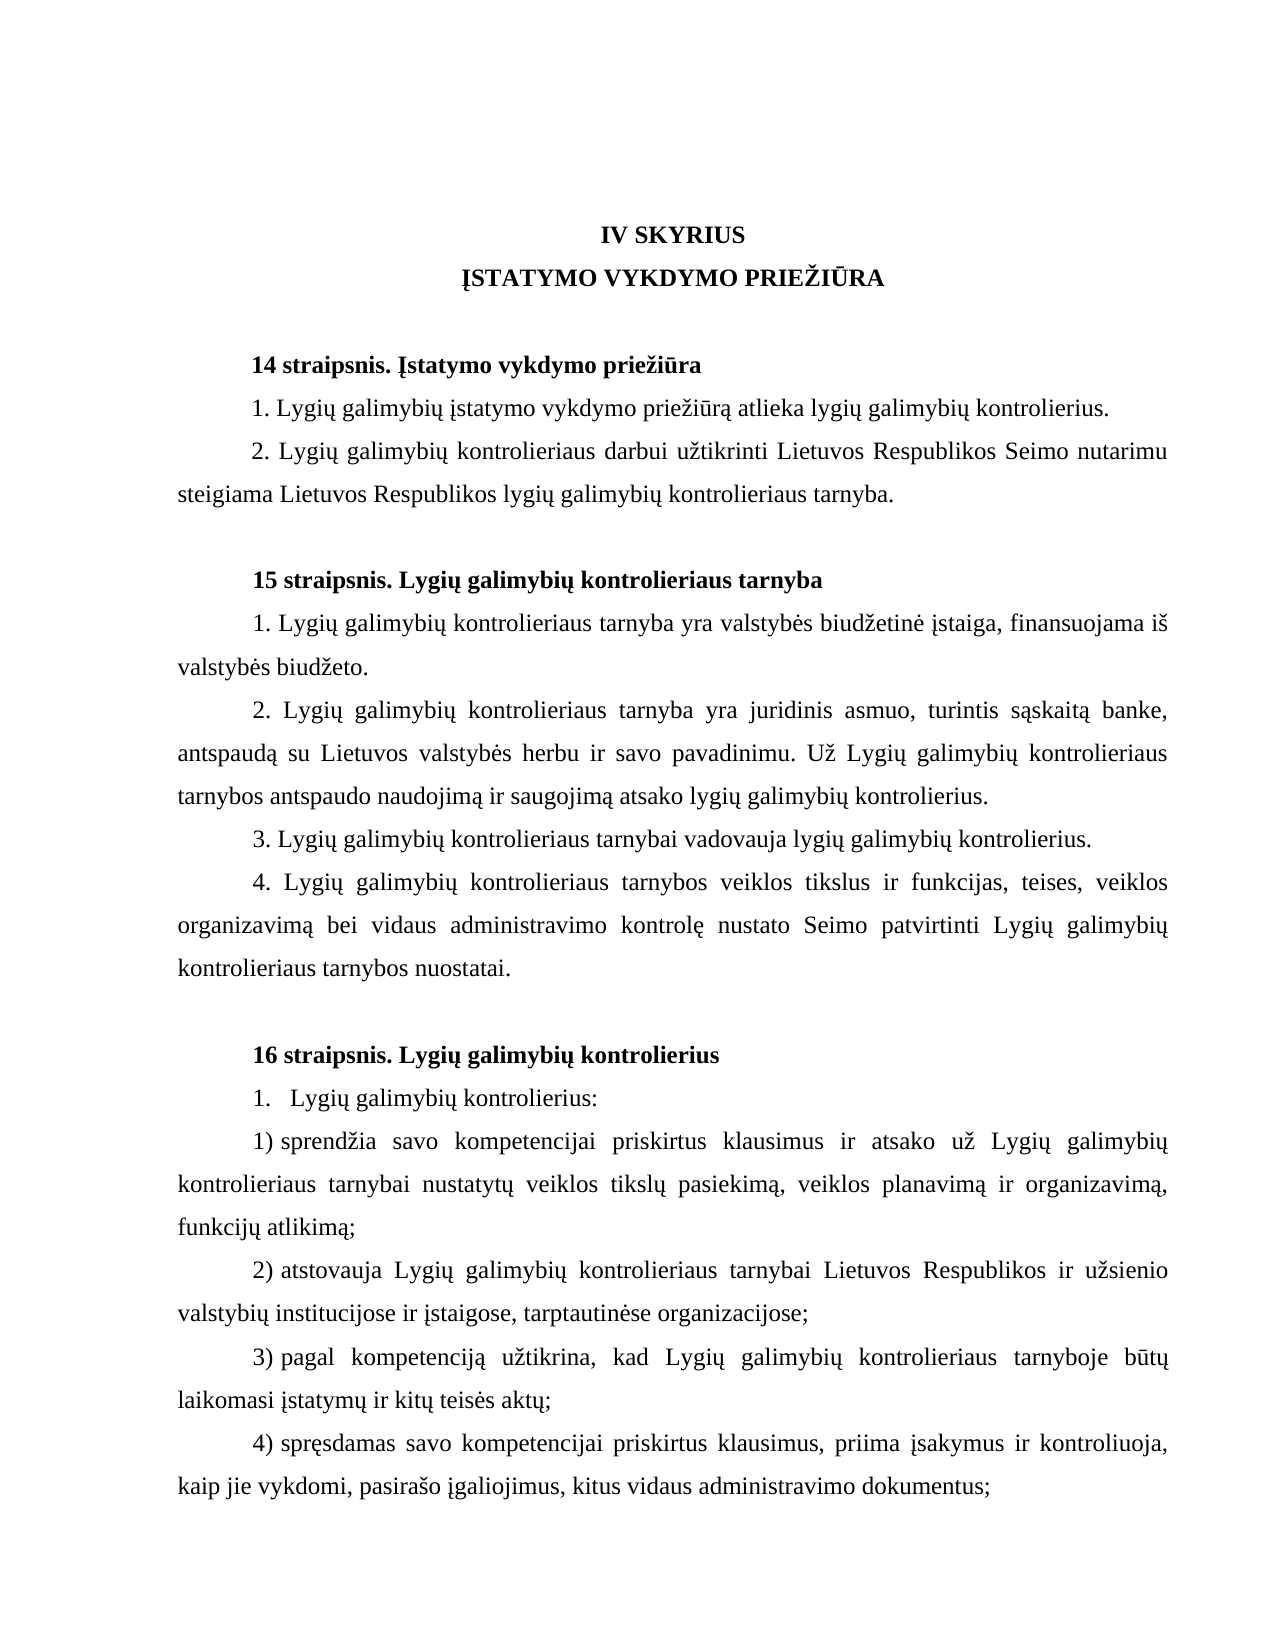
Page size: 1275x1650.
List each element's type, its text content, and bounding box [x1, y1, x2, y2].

text 2. Lygių galimybių kontrolieriaus darbui užtikrinti Lietuvos Respublikos Seimo nutarimu steigiama Lietuvos Respublikos lygių galimybių kontrolieriaus tarnyba. [177, 436, 1169, 508]
text ĮSTATYMO VYKDYMO PRIEŽIŪRA [177, 263, 1169, 292]
text 1. Lygių galimybių kontrolieriaus tarnyba yra valstybės biudžetinė įstaiga, finansuojama iš valstybės biudžeto. [177, 608, 1169, 680]
text 1. Lygių galimybių kontrolierius: [252, 1083, 1169, 1112]
text 4. Lygių galimybių kontrolieriaus tarnybos veiklos tikslus ir funkcijas, teises, veiklos organizavimą bei vidaus administravimo kontrolę nustato Seimo patvirtinti Lygių galimybių kontrolieriaus tarnybos nuostatai. [177, 867, 1169, 982]
text 3) pagal kompetenciją užtikrina, kad Lygių galimybių kontrolieriaus tarnyboje būtų laikomasi įstatymų ir kitų teisės aktų; [177, 1342, 1169, 1413]
text 14 straipsnis. Įstatymo vykdymo priežiūra [177, 350, 1169, 378]
text 15 straipsnis. Lygių galimybių kontrolieriaus tarnyba [177, 565, 1169, 594]
text 1. Lygių galimybių įstatymo vykdymo priežiūrą atlieka lygių galimybių kontrolierius. [177, 393, 1169, 422]
text IV SKYRIUS [177, 220, 1169, 249]
text 1) sprendžia savo kompetencijai priskirtus klausimus ir atsako už Lygių galimybių kontrolieriaus tarnybai nustatytų veiklos tikslų pasiekimą, veiklos planavimą ir organizavimą, funkcijų atlikimą; [177, 1126, 1169, 1241]
text 16 straipsnis. Lygių galimybių kontrolierius [177, 1040, 1169, 1068]
text 3. Lygių galimybių kontrolieriaus tarnybai vadovauja lygių galimybių kontrolierius. [177, 824, 1169, 853]
text 2) atstovauja Lygių galimybių kontrolieriaus tarnybai Lietuvos Respublikos ir užsienio valstybių institucijose ir įstaigose, tarptautinėse organizacijose; [177, 1255, 1169, 1327]
text 4) spręsdamas savo kompetencijai priskirtus klausimus, priima įsakymus ir kontroliuoja, kaip jie vykdomi, pasirašo įgaliojimus, kitus vidaus administravimo dokumentus; [177, 1428, 1169, 1500]
text 2. Lygių galimybių kontrolieriaus tarnyba yra juridinis asmuo, turintis sąskaitą banke, antspaudą su Lietuvos valstybės herbu ir savo pavadinimu. Už Lygių galimybių kontrolieriaus tarnybos antspaudo naudojimą ir saugojimą atsako lygių galimybių kontrolierius. [177, 695, 1169, 810]
